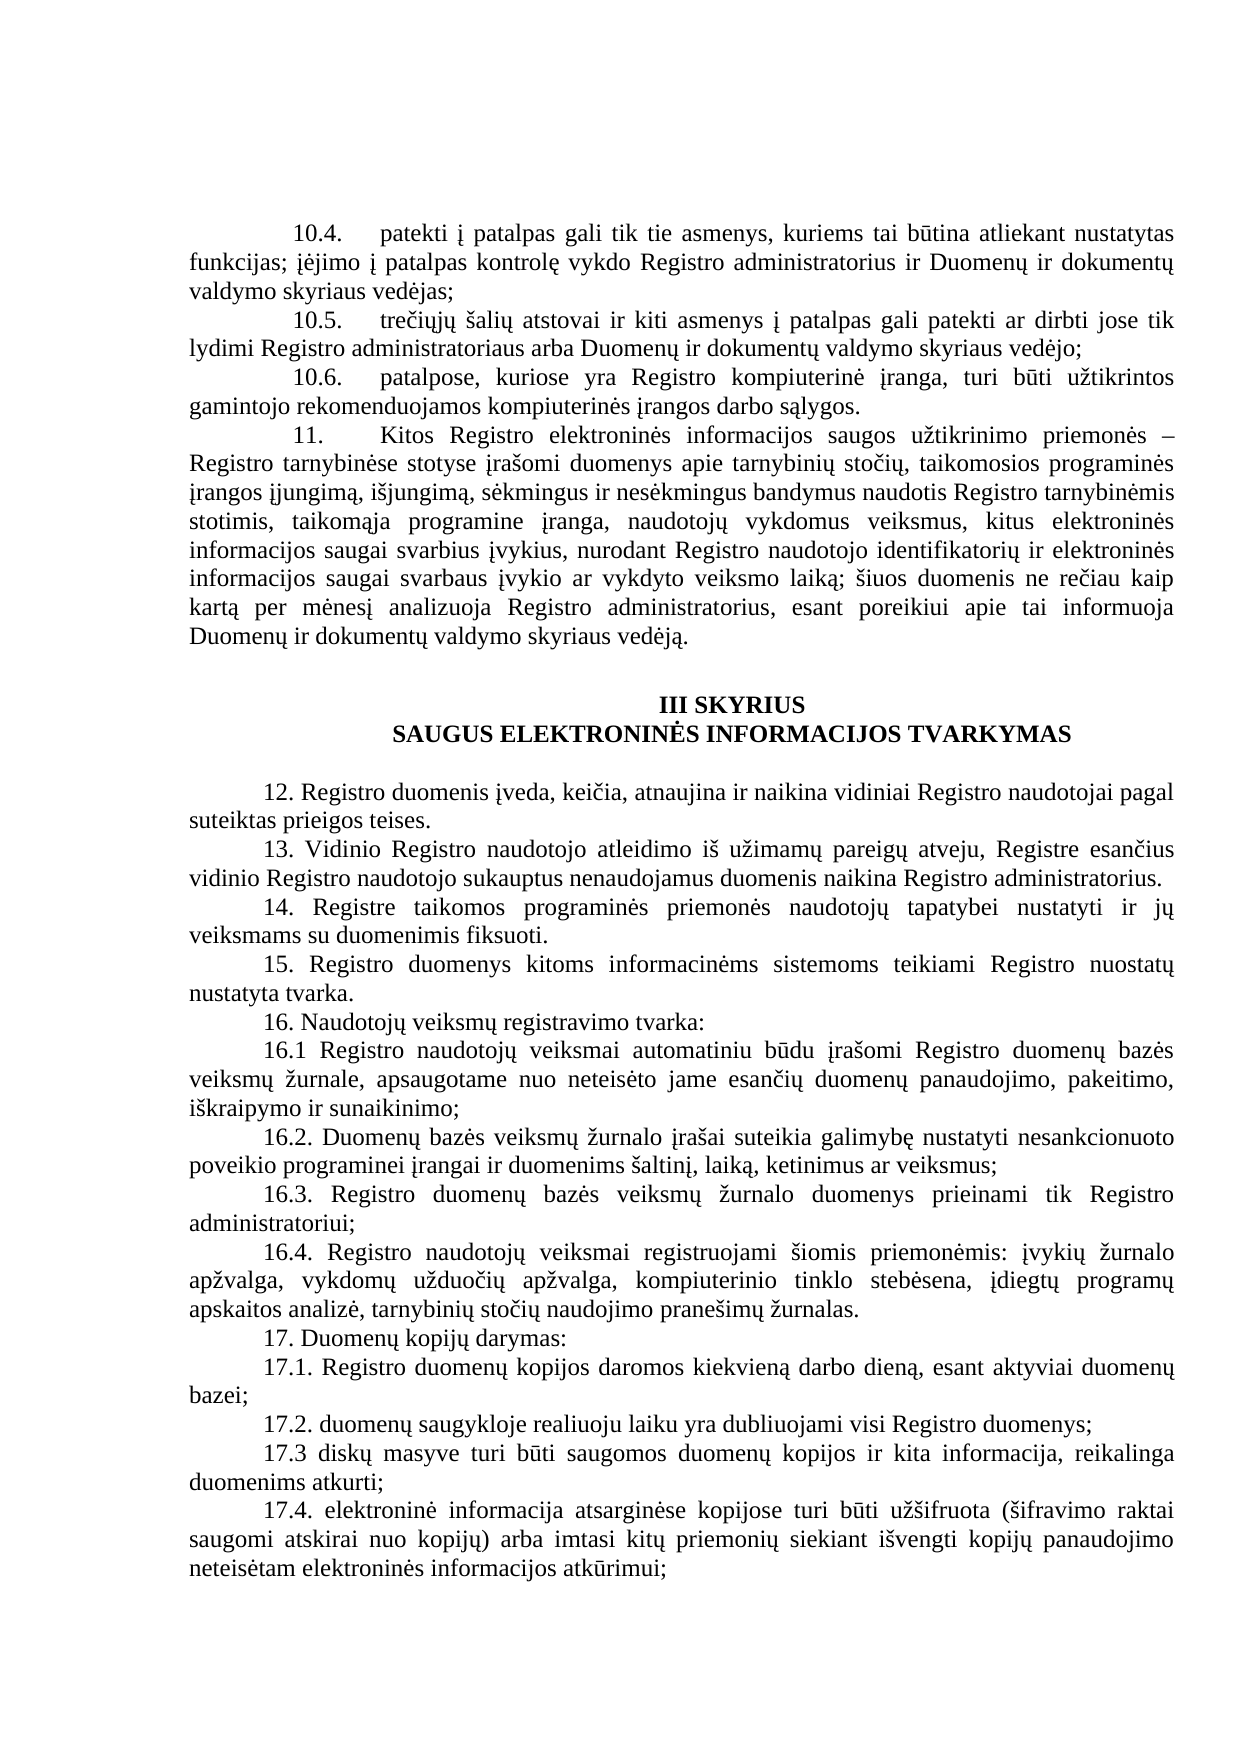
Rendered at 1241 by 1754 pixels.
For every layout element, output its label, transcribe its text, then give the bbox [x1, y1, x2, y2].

text SAUGUS ELEKTRONINĖS INFORMACIJOS TVARKYMAS [189, 719, 1175, 748]
text 16.1 Registro naudotojų veiksmai automatiniu būdu įrašomi Registro duomenų bazės veiksmų žurnale, apsaugotame nuo neteisėto jame esančių duomenų panaudojimo, pakeitimo, iškraipymo ir sunaikinimo; [189, 1035, 1175, 1122]
text 17.3 diskų masyve turi būti saugomos duomenų kopijos ir kita informacija, reikalinga duomenims atkurti; [189, 1438, 1175, 1495]
text 14. Registre taikomos programinės priemonės naudotojų tapatybei nustatyti ir jų veiksmams su duomenimis fiksuoti. [189, 892, 1175, 949]
text 10.4. patekti į patalpas gali tik tie asmenys, kuriems tai būtina atliekant nustatytas funkcijas; įėjimo į patalpas kontrolę vykdo Registro administratorius ir Duomenų ir dokumentų valdymo skyriaus vedėjas; [189, 218, 1175, 305]
text III SKYRIUS [189, 690, 1175, 719]
text 13. Vidinio Registro naudotojo atleidimo iš užimamų pareigų atveju, Registre esančius vidinio Registro naudotojo sukauptus nenaudojamus duomenis naikina Registro administratorius. [189, 834, 1175, 892]
text 10.5. trečiųjų šalių atstovai ir kiti asmenys į patalpas gali patekti ar dirbti jose tik lydimi Registro administratoriaus arba Duomenų ir dokumentų valdymo skyriaus vedėjo; [189, 305, 1175, 362]
text 16. Naudotojų veiksmų registravimo tvarka: [189, 1007, 1175, 1035]
text 17.2. duomenų saugykloje realiuoju laiku yra dubliuojami visi Registro duomenys; [189, 1409, 1175, 1438]
text 16.3. Registro duomenų bazės veiksmų žurnalo duomenys prieinami tik Registro administratoriui; [189, 1179, 1175, 1237]
text 17.1. Registro duomenų kopijos daromos kiekvieną darbo dieną, esant aktyviai duomenų bazei; [189, 1352, 1175, 1409]
text 17.4. elektroninė informacija atsarginėse kopijose turi būti užšifruota (šifravimo raktai saugomi atskirai nuo kopijų) arba imtasi kitų priemonių siekiant išvengti kopijų panaudojimo neteisėtam elektroninės informacijos atkūrimui; [189, 1495, 1175, 1582]
text 15. Registro duomenys kitoms informacinėms sistemoms teikiami Registro nuostatų nustatyta tvarka. [189, 949, 1175, 1007]
text 17. Duomenų kopijų darymas: [189, 1323, 1175, 1352]
text 11. Kitos Registro elektroninės informacijos saugos užtikrinimo priemonės – Registro tarnybinėse stotyse įrašomi duomenys apie tarnybinių stočių, taikomosios programinės įrangos įjungimą, išjungimą, sėkmingus ir nesėkmingus bandymus naudotis Registro tarnybinėmis stotimis, taikomąja programine įranga, naudotojų vykdomus veiksmus, kitus elektroninės informacijos saugai svarbius įvykius, nurodant Registro naudotojo identifikatorių ir elektroninės informacijos saugai svarbaus įvykio ar vykdyto veiksmo laiką; šiuos duomenis ne rečiau kaip kartą per mėnesį analizuoja Registro administratorius, esant poreikiui apie tai informuoja Duomenų ir dokumentų valdymo skyriaus vedėją. [189, 420, 1175, 650]
text 16.4. Registro naudotojų veiksmai registruojami šiomis priemonėmis: įvykių žurnalo apžvalga, vykdomų užduočių apžvalga, kompiuterinio tinklo stebėsena, įdiegtų programų apskaitos analizė, tarnybinių stočių naudojimo pranešimų žurnalas. [189, 1237, 1175, 1323]
text 16.2. Duomenų bazės veiksmų žurnalo įrašai suteikia galimybę nustatyti nesankcionuoto poveikio programinei įrangai ir duomenims šaltinį, laiką, ketinimus ar veiksmus; [189, 1122, 1175, 1179]
text 12. Registro duomenis įveda, keičia, atnaujina ir naikina vidiniai Registro naudotojai pagal suteiktas prieigos teises. [189, 777, 1175, 834]
text 10.6. patalpose, kuriose yra Registro kompiuterinė įranga, turi būti užtikrintos gamintojo rekomenduojamos kompiuterinės įrangos darbo sąlygos. [189, 362, 1175, 420]
